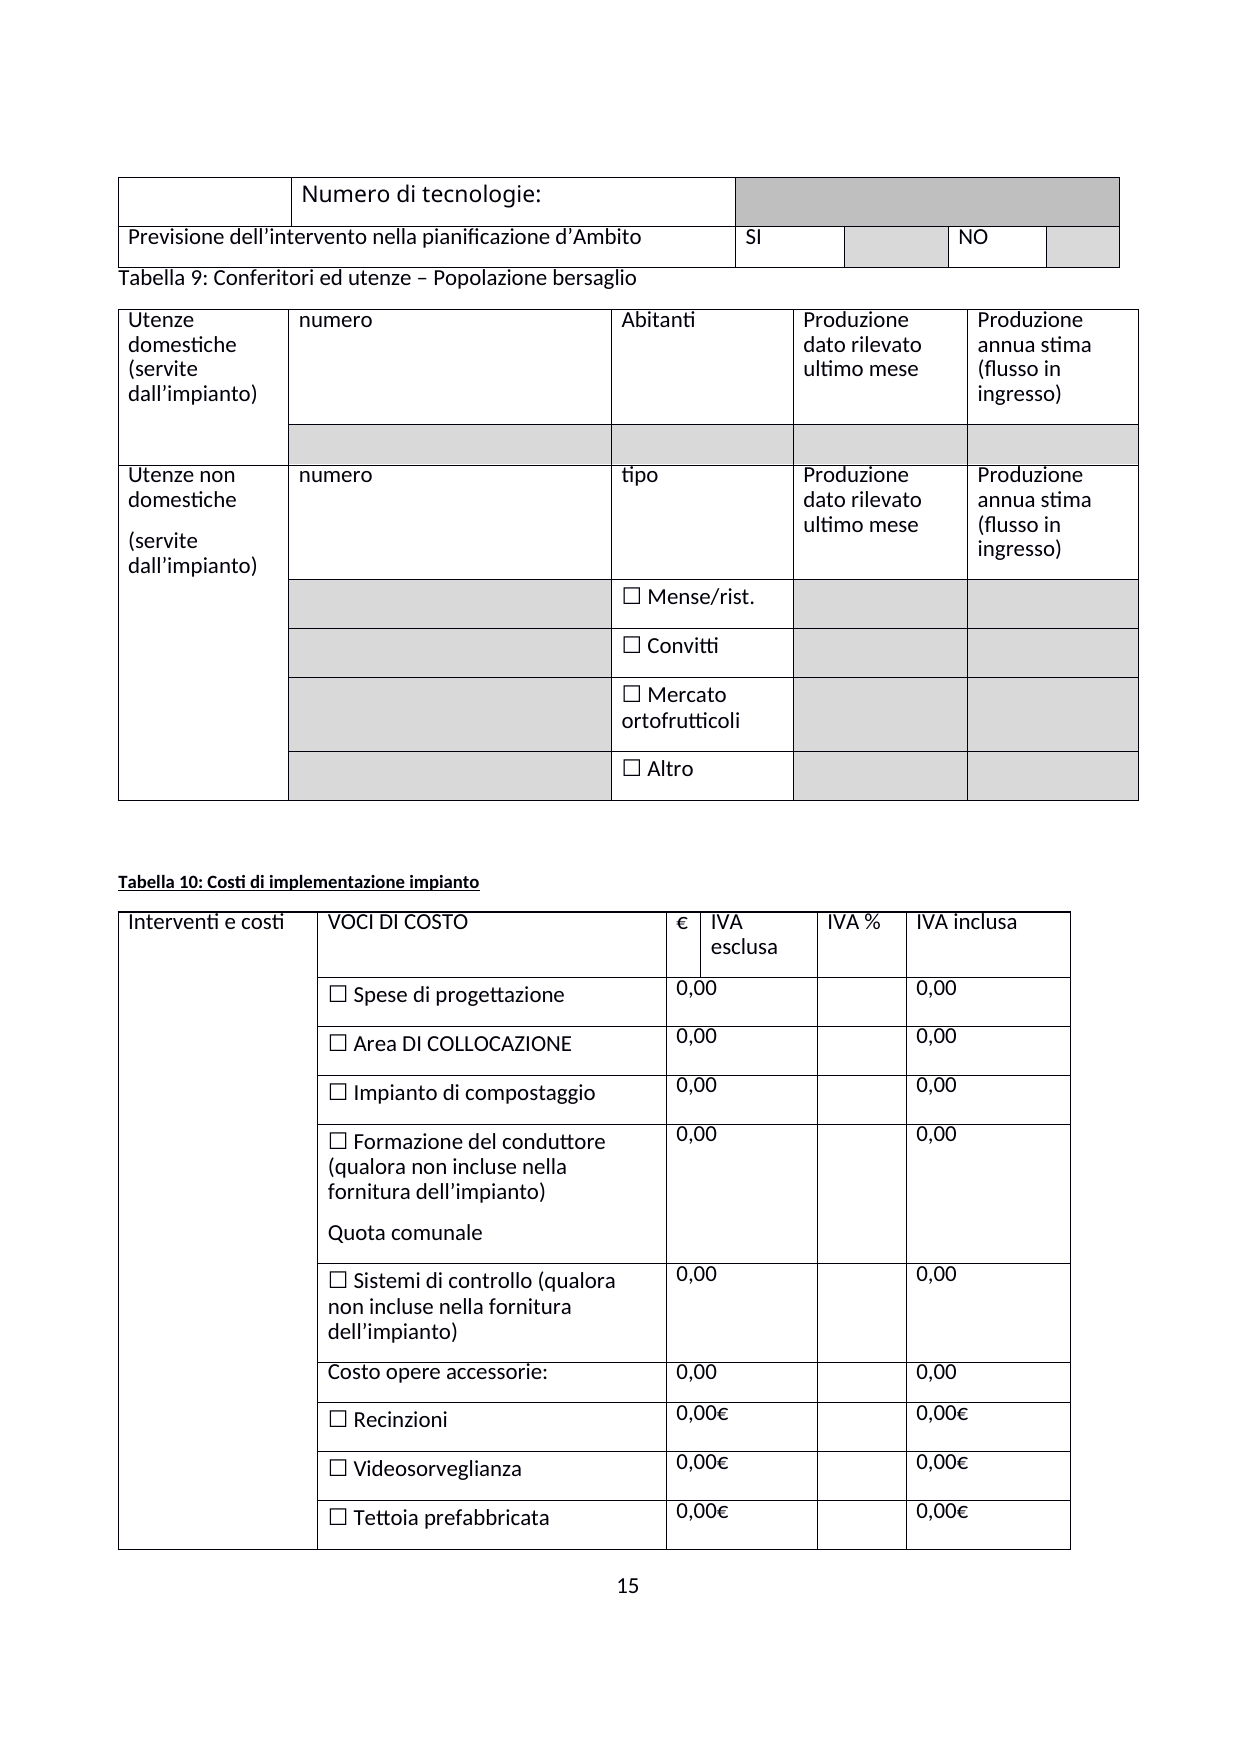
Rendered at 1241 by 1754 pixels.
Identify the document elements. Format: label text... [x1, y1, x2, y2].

table_cell ☐ Convitti [612, 629, 793, 677]
text Tabella 10: Costi di implementazione impianto [118, 874, 1137, 893]
table_header IVA esclusa [701, 913, 817, 977]
table_cell 0,00€ [667, 1501, 817, 1549]
table_cell [818, 978, 906, 1026]
table_cell NO [949, 227, 1046, 267]
table_cell [736, 178, 1119, 226]
table_cell Produzione dato rilevato ultimo mese [794, 466, 967, 579]
table_cell [968, 629, 1138, 677]
table_header Produzione annua stima (flusso in ingresso) [968, 310, 1138, 424]
table_cell 0,00€ [907, 1501, 1070, 1549]
table_cell [289, 752, 611, 800]
table_cell ☐ Impianto di compostaggio [318, 1076, 666, 1123]
table_cell ☐ Formazione del conduttore (qualora non incluse nella fornitura dell’impianto) Quota comunale [318, 1125, 666, 1263]
table_cell [818, 1403, 906, 1451]
table_cell [1047, 227, 1119, 267]
table_cell [612, 425, 793, 464]
table_cell 0,00 [667, 978, 817, 1026]
table_cell ☐ Tettoia prefabbricata [318, 1501, 666, 1549]
table_cell 0,00 [907, 1125, 1070, 1263]
table_cell 0,00 [667, 1027, 817, 1074]
table_cell Numero di tecnologie: [292, 178, 735, 226]
table_cell [968, 752, 1138, 800]
table_cell 0,00 [907, 1076, 1070, 1123]
table_cell [818, 1076, 906, 1123]
table_cell [968, 425, 1138, 464]
table_cell [289, 678, 611, 751]
table_cell [794, 678, 967, 751]
table_cell 0,00 [907, 978, 1070, 1026]
table_cell 0,00 [907, 1363, 1070, 1402]
table_cell 0,00 [907, 1027, 1070, 1074]
table_cell 0,00€ [667, 1452, 817, 1500]
table_header Abitanti [612, 310, 793, 424]
table_cell 0,00 [667, 1363, 817, 1402]
table_cell numero [289, 466, 611, 579]
table_cell [818, 1452, 906, 1500]
table_header numero [289, 310, 611, 424]
table_cell [818, 1125, 906, 1263]
table_cell [289, 629, 611, 677]
table_cell Previsione dell’intervento nella pianificazione d’Ambito [119, 227, 735, 267]
table_cell 0,00 [907, 1264, 1070, 1362]
table_cell [289, 580, 611, 628]
table_cell ☐ Sistemi di controllo (qualora non incluse nella fornitura dell’impianto) [318, 1264, 666, 1362]
table_cell [818, 1363, 906, 1402]
table_cell [818, 1027, 906, 1074]
text Tabella 9: Conferitori ed utenze – Popolazione bersaglio [118, 268, 1137, 291]
table_cell Costo opere accessorie: [318, 1363, 666, 1402]
table_cell ☐ Recinzioni [318, 1403, 666, 1451]
table_header VOCI DI COSTO [318, 913, 666, 977]
table_cell [289, 425, 611, 464]
table_cell [794, 425, 967, 464]
table_cell ☐ Mense/rist. [612, 580, 793, 628]
table_cell [968, 678, 1138, 751]
table_cell 0,00€ [907, 1403, 1070, 1451]
table_header IVA % [818, 913, 906, 977]
table_cell [794, 752, 967, 800]
table_cell ☐ Altro [612, 752, 793, 800]
table_cell 0,00 [667, 1264, 817, 1362]
table_cell ☐ Videosorveglianza [318, 1452, 666, 1500]
table_cell [818, 1264, 906, 1362]
table_cell ☐ Spese di progettazione [318, 978, 666, 1026]
table_header Utenze domestiche (servite dall’impianto) [119, 310, 288, 464]
table_cell Produzione annua stima (flusso in ingresso) [968, 466, 1138, 579]
table_cell ☐ Area DI COLLOCAZIONE [318, 1027, 666, 1074]
table_cell [818, 1501, 906, 1549]
table_cell 0,00 [667, 1125, 817, 1263]
table_cell Utenze non domestiche (servite dall’impianto) [119, 466, 288, 800]
table_header Interventi e costi [119, 913, 317, 1549]
table_cell [794, 580, 967, 628]
table_cell 0,00€ [667, 1403, 817, 1451]
table_header IVA inclusa [907, 913, 1070, 977]
table_cell [968, 580, 1138, 628]
table_cell 0,00€ [907, 1452, 1070, 1500]
table_cell [794, 629, 967, 677]
table_header € [667, 913, 700, 977]
table_cell tipo [612, 466, 793, 579]
table_cell 0,00 [667, 1076, 817, 1123]
table_cell ☐ Mercato ortofrutticoli [612, 678, 793, 751]
table_cell SI [736, 227, 844, 267]
table_cell [845, 227, 948, 267]
table_header Produzione dato rilevato ultimo mese [794, 310, 967, 424]
